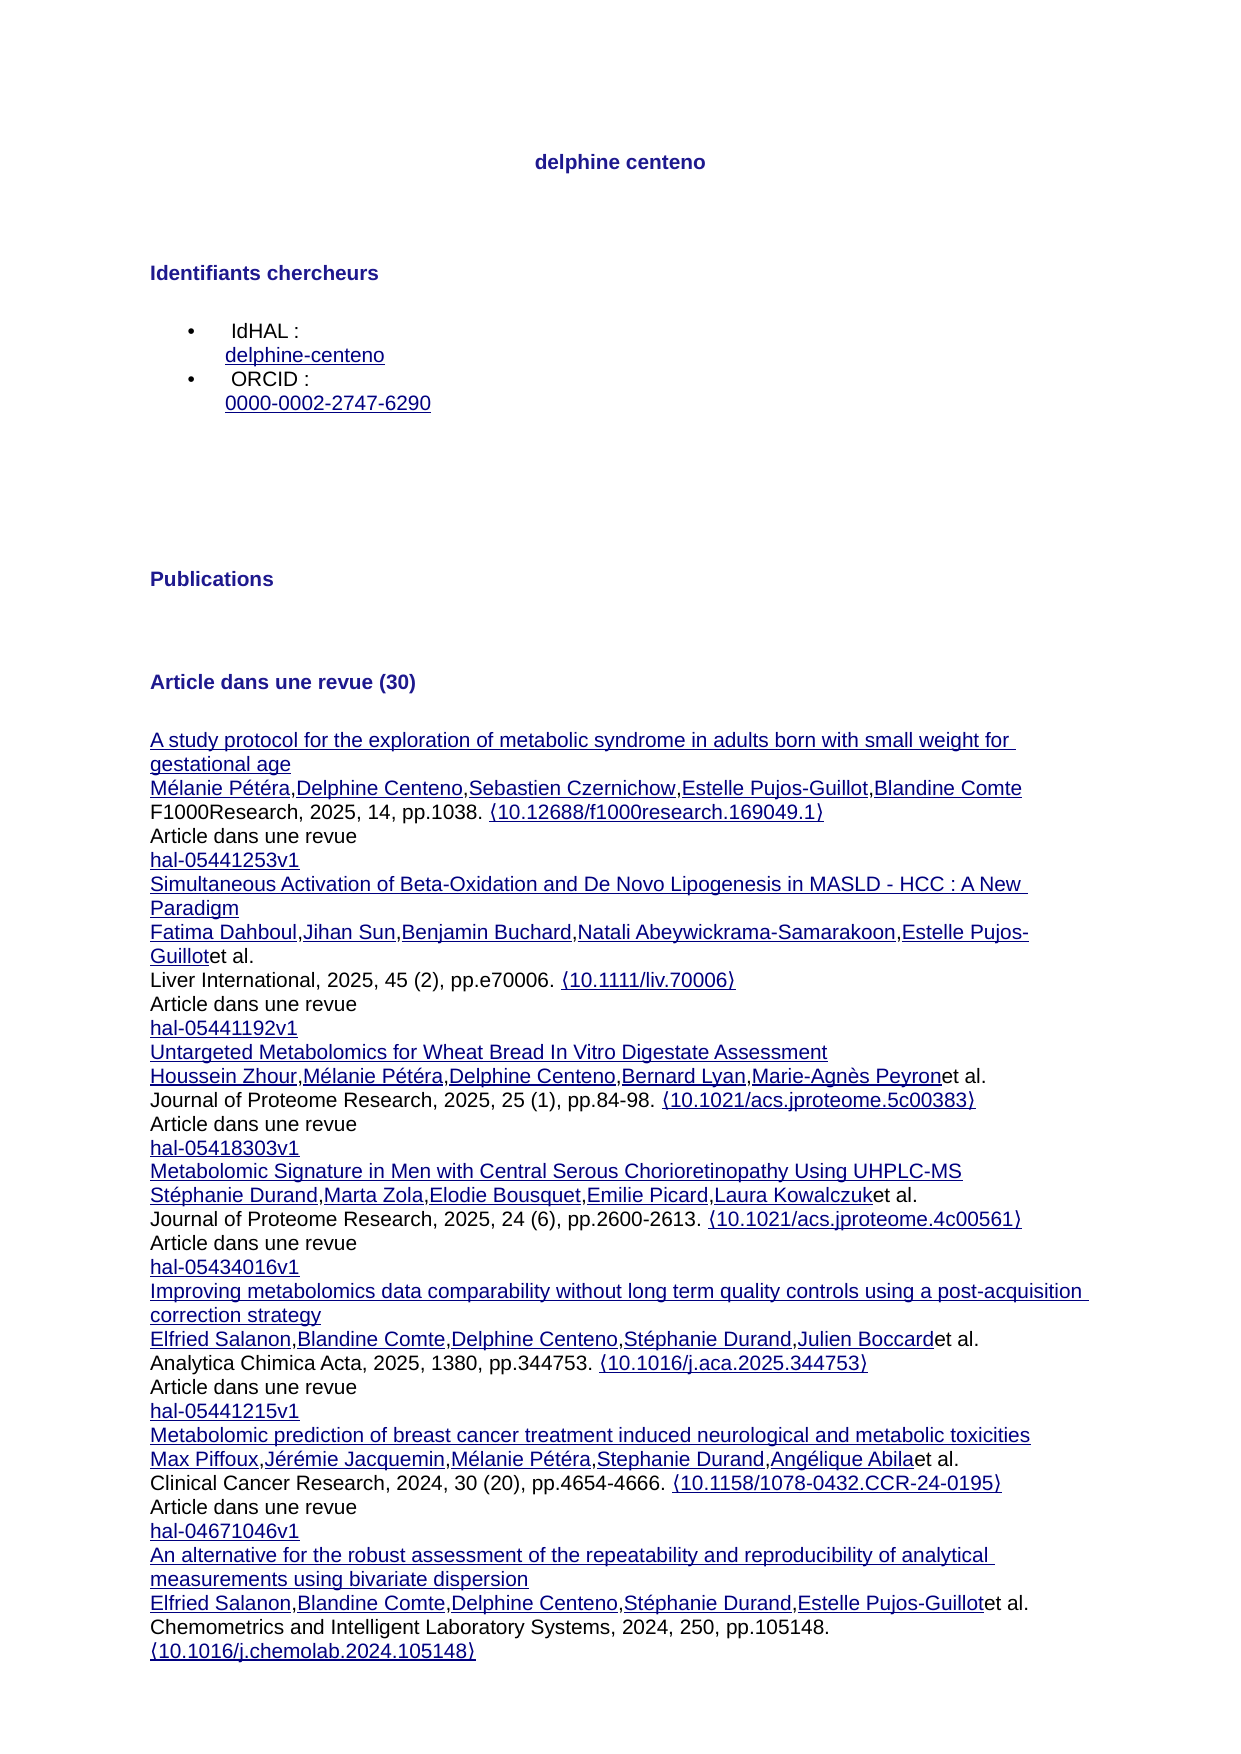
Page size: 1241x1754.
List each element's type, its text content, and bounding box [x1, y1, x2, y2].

subtitle Identifiants chercheurs [150, 260, 1090, 284]
list 0000-0002-2747-6290 [187, 391, 1090, 414]
list ORCID : [187, 367, 1090, 391]
table_cell Metabolomic Signature in Men with Central Serous Chorioretinopathy Using UHPLC-MS Stéphanie Durand,Marta Zola,Elodie Bousquet,Emilie Picard,Laura Kowalczuket al. Journal of Proteome Research, 2025, 24 (6), pp.2600-2613. ⟨10.1021/acs.jproteome.4c00561⟩ Article dans une revue hal-05434016v1 [150, 1159, 1090, 1279]
table_cell Untargeted Metabolomics for Wheat Bread In Vitro Digestate Assessment Houssein Zhour,Mélanie Pétéra,Delphine Centeno,Bernard Lyan,Marie-Agnès Peyronet al. Journal of Proteome Research, 2025, 25 (1), pp.84-98. ⟨10.1021/acs.jproteome.5c00383⟩ Article dans une revue hal-05418303v1 [150, 1040, 1090, 1159]
subtitle Publications [150, 567, 1090, 591]
list IdHAL : [187, 319, 1090, 343]
table_header A study protocol for the exploration of metabolic syndrome in adults born with small weight for gestational age Mélanie Pétéra,Delphine Centeno,Sebastien Czernichow,Estelle Pujos-Guillot,Blandine Comte F1000Research, 2025, 14, pp.1038. ⟨10.12688/f1000research.169049.1⟩ Article dans une revue hal-05441253v1 [150, 728, 1090, 872]
subtitle Article dans une revue (30) [150, 670, 1090, 694]
list delphine-centeno [187, 343, 1090, 367]
table_cell Metabolomic prediction of breast cancer treatment induced neurological and metabolic toxicities Max Piffoux,Jérémie Jacquemin,Mélanie Pétéra,Stephanie Durand,Angélique Abilaet al. Clinical Cancer Research, 2024, 30 (20), pp.4654-4666. ⟨10.1158/1078-0432.CCR-24-0195⟩ Article dans une revue hal-04671046v1 [150, 1423, 1090, 1543]
table_cell Simultaneous Activation of Beta‐Oxidation and De Novo Lipogenesis in MASLD ‐ HCC : A New Paradigm Fatima Dahboul,Jihan Sun,Benjamin Buchard,Natali Abeywickrama-Samarakoon,Estelle Pujos-Guillotet al. Liver International, 2025, 45 (2), pp.e70006. ⟨10.1111/liv.70006⟩ Article dans une revue hal-05441192v1 [150, 872, 1090, 1039]
table_cell An alternative for the robust assessment of the repeatability and reproducibility of analytical measurements using bivariate dispersion Elfried Salanon,Blandine Comte,Delphine Centeno,Stéphanie Durand,Estelle Pujos-Guillotet al. Chemometrics and Intelligent Laboratory Systems, 2024, 250, pp.105148. ⟨10.1016/j.chemolab.2024.105148⟩ [150, 1543, 1090, 1662]
subtitle delphine centeno [150, 150, 1090, 174]
table_cell Improving metabolomics data comparability without long term quality controls using a post-acquisition correction strategy Elfried Salanon,Blandine Comte,Delphine Centeno,Stéphanie Durand,Julien Boccardet al. Analytica Chimica Acta, 2025, 1380, pp.344753. ⟨10.1016/j.aca.2025.344753⟩ Article dans une revue hal-05441215v1 [150, 1279, 1090, 1423]
